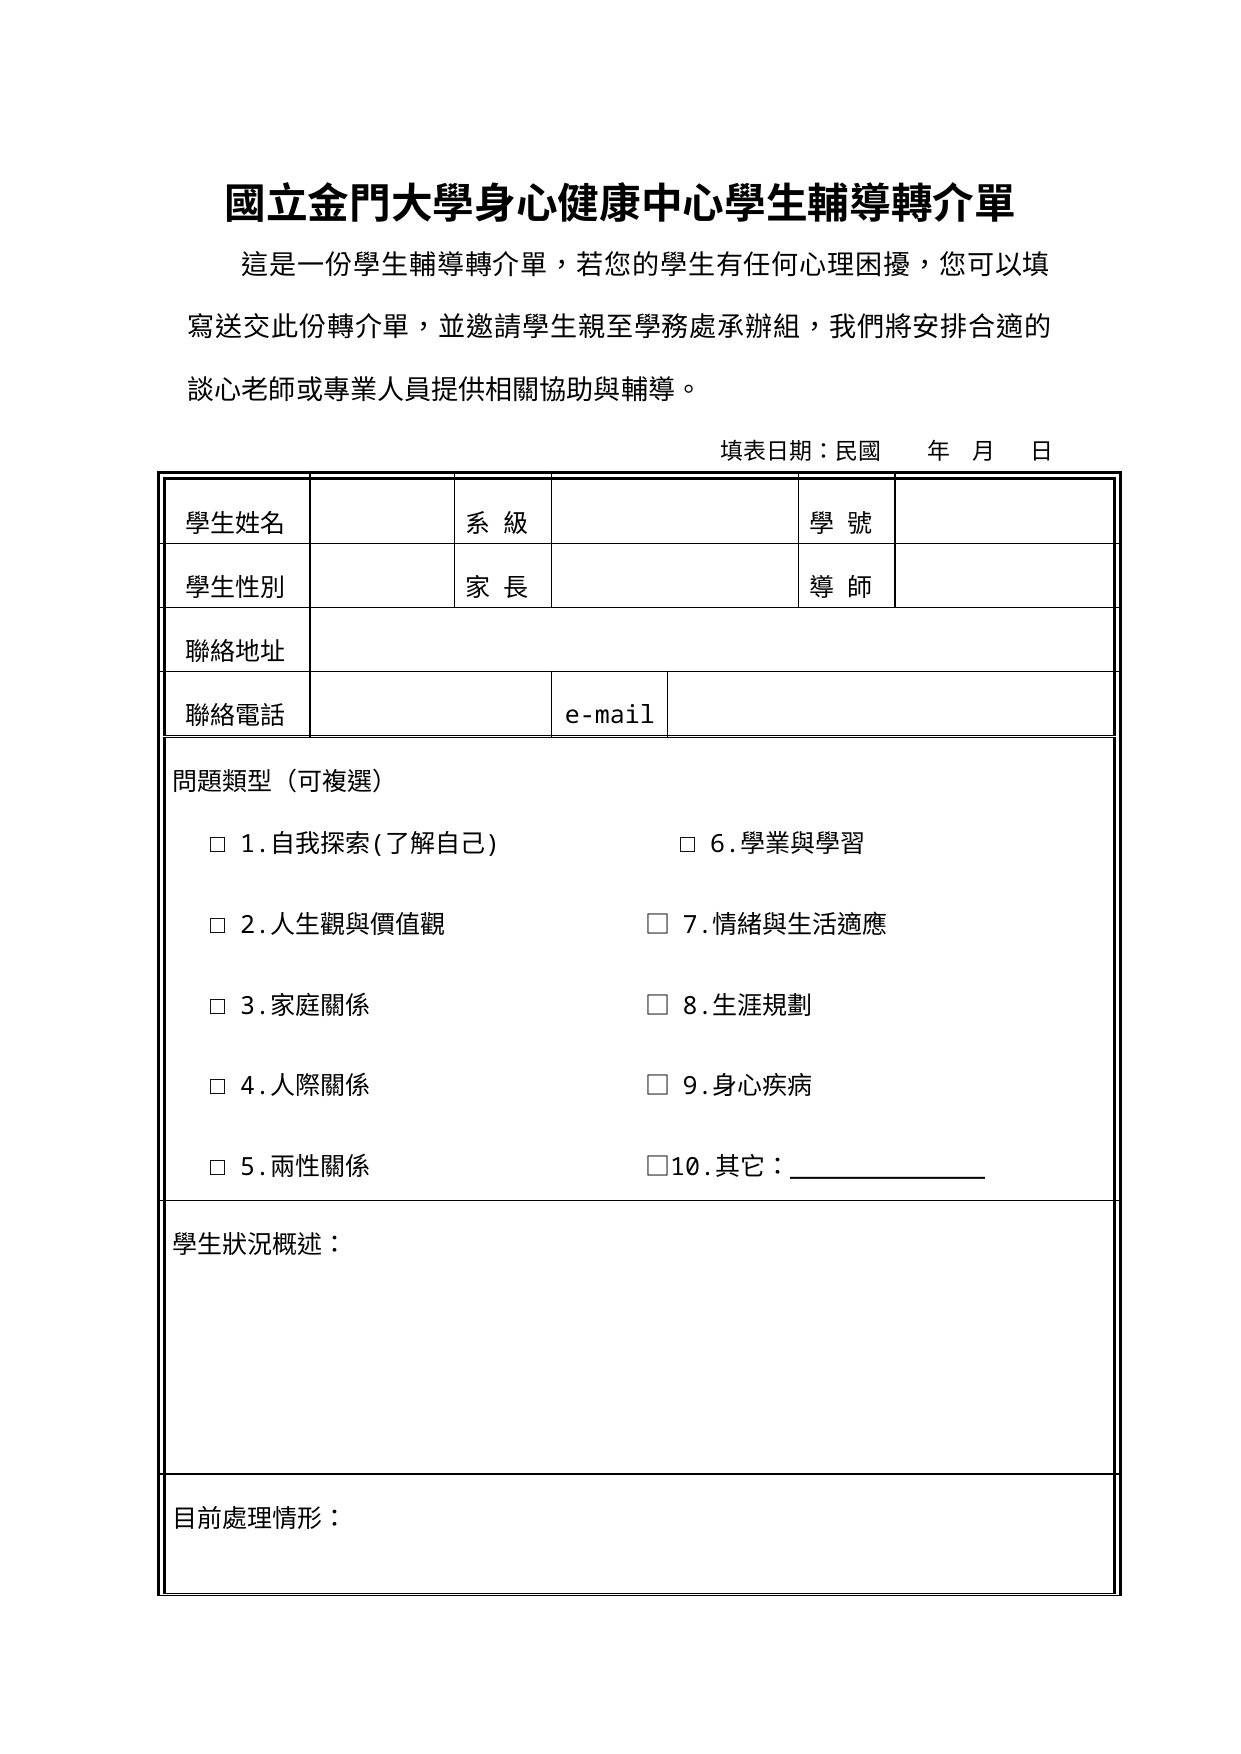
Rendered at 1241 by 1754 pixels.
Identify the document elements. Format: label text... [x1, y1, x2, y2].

table_cell 導 師 [799, 544, 894, 607]
table_cell 問題類型（可複選） □ 1.自我探索(了解自己) □ 6.學業與學習 □ 2.人生觀與價值觀 □ 7.情緒與生活適應 □ 3.家庭關係 □ 8.生涯規劃 □ 4.人際關係 □ 9.身心疾病 □ 5.兩性關係 □10.其它：_____________ [166, 738, 1113, 1200]
table_header [896, 474, 1117, 543]
table_cell 學生狀況概述： [166, 1201, 1113, 1473]
table_cell 學生性別 [166, 544, 309, 607]
text 這是一份學生輔導轉介單，若您的學生有任何心理困擾，您可以填寫送交此份轉介單，並邀請學生親至學務處承辦組，我們將安排合適的談心老師或專業人員提供相關協助與輔導。 [187, 221, 1053, 408]
table_cell [552, 544, 798, 607]
table_header 學生姓名 [161, 474, 309, 543]
table_cell 聯絡地址 [166, 608, 309, 671]
table_header [552, 480, 798, 543]
table_cell [896, 544, 1113, 607]
table_header [896, 480, 1113, 543]
table_cell e-mail [552, 672, 667, 735]
text 填表日期：民國 年 月 日 [187, 408, 1053, 471]
table_cell 目前處理情形： [166, 1475, 1113, 1593]
table_cell [668, 672, 1113, 735]
table_cell 聯絡電話 [166, 672, 309, 735]
table_cell [311, 672, 551, 735]
text 國立金門大學身心健康中心學生輔導轉介單 [187, 158, 1053, 221]
table_cell [311, 544, 454, 607]
table_header 學 號 [799, 480, 894, 543]
table_cell [311, 608, 1113, 671]
table_header [311, 480, 454, 543]
table_header 系 級 [455, 480, 551, 543]
table_cell 家 長 [455, 544, 551, 607]
